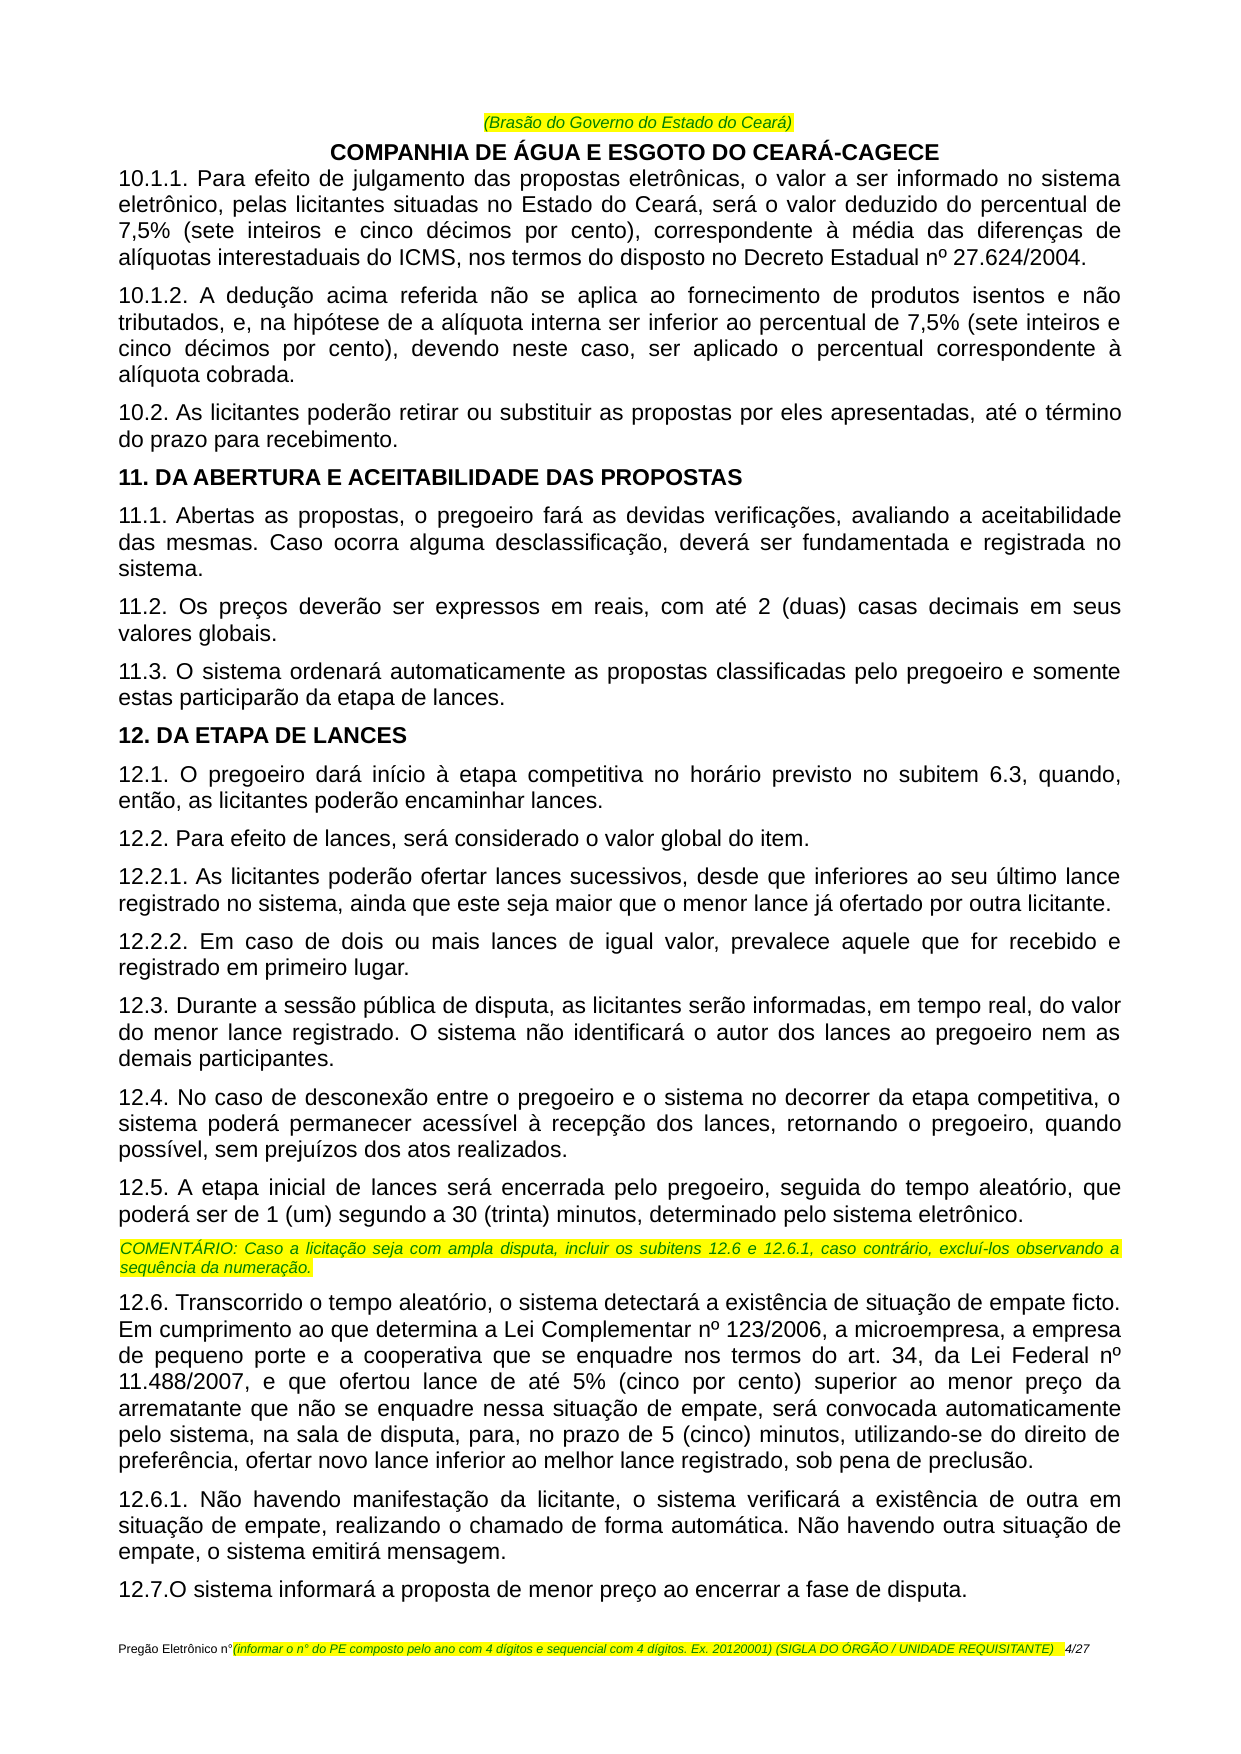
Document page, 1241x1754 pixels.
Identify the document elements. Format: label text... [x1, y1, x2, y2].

text 11.2. Os preços deverão ser expressos em reais, com até 2 (duas) casas decimais em seus valores globais. [118, 593, 1122, 646]
text 10.1.2. A dedução acima referida não se aplica ao fornecimento de produtos isentos e não tributados, e, na hipótese de a alíquota interna ser inferior ao percentual de 7,5% (sete inteiros e cinco décimos por cento), devendo neste caso, ser aplicado o percentual correspondente à alíquota cobrada. [118, 282, 1122, 387]
text 11.3. O sistema ordenará automaticamente as propostas classificadas pelo pregoeiro e somente estas participarão da etapa de lances. [118, 658, 1122, 710]
text 12. DA ETAPA DE LANCES [118, 722, 1122, 749]
text 10.2. As licitantes poderão retirar ou substituir as propostas por eles apresentadas, até o término do prazo para recebimento. [118, 399, 1122, 452]
text 11. DA ABERTURA E ACEITABILIDADE DAS PROPOSTAS [118, 464, 1122, 490]
text 12.2.1. As licitantes poderão ofertar lances sucessivos, desde que inferiores ao seu último lance registrado no sistema, ainda que este seja maior que o menor lance já ofertado por outra licitante. [118, 863, 1122, 916]
text 11.1. Abertas as propostas, o pregoeiro fará as devidas verificações, avaliando a aceitabilidade das mesmas. Caso ocorra alguma desclassificação, deverá ser fundamentada e registrada no sistema. [118, 502, 1122, 581]
text 12.1. O pregoeiro dará início à etapa competitiva no horário previsto no subitem 6.3, quando, então, as licitantes poderão encaminhar lances. [118, 761, 1122, 813]
text 12.2. Para efeito de lances, será considerado o valor global do item. [118, 825, 1122, 851]
text 10.1.1. Para efeito de julgamento das propostas eletrônicas, o valor a ser informado no sistema eletrônico, pelas licitantes situadas no Estado do Ceará, será o valor deduzido do percentual de 7,5% (sete inteiros e cinco décimos por cento), correspondente à média das diferenças de alíquotas interestaduais do ICMS, nos termos do disposto no Decreto Estadual nº 27.624/2004. [118, 165, 1122, 270]
text 12.2.2. Em caso de dois ou mais lances de igual valor, prevalece aquele que for recebido e registrado em primeiro lugar. [118, 928, 1122, 981]
text 12.6. Transcorrido o tempo aleatório, o sistema detectará a existência de situação de empate ficto. Em cumprimento ao que determina a Lei Complementar nº 123/2006, a microempresa, a empresa de pequeno porte e a cooperativa que se enquadre nos termos do art. 34, da Lei Federal nº 11.488/2007, e que ofertou lance de até 5% (cinco por cento) superior ao menor preço da arrematante que não se enquadre nessa situação de empate, será convocada automaticamente pelo sistema, na sala de disputa, para, no prazo de 5 (cinco) minutos, utilizando-se do direito de preferência, ofertar novo lance inferior ao melhor lance registrado, sob pena de preclusão. [118, 1289, 1122, 1474]
text 12.4. No caso de desconexão entre o pregoeiro e o sistema no decorrer da etapa competitiva, o sistema poderá permanecer acessível à recepção dos lances, retornando o pregoeiro, quando possível, sem prejuízos dos atos realizados. [118, 1083, 1122, 1162]
text 12.3. Durante a sessão pública de disputa, as licitantes serão informadas, em tempo real, do valor do menor lance registrado. O sistema não identificará o autor dos lances ao pregoeiro nem as demais participantes. [118, 992, 1122, 1072]
text COMENTÁRIO: Caso a licitação seja com ampla disputa, incluir os subitens 12.6 e 12.6.1, caso contrário, excluí-los observando a sequência da numeração. [120, 1239, 1122, 1277]
text 12.6.1. Não havendo manifestação da licitante, o sistema verificará a existência de outra em situação de empate, realizando o chamado de forma automática. Não havendo outra situação de empate, o sistema emitirá mensagem. [118, 1486, 1122, 1564]
text 12.7.O sistema informará a proposta de menor preço ao encerrar a fase de disputa. [118, 1576, 1122, 1603]
text 12.5. A etapa inicial de lances será encerrada pelo pregoeiro, seguida do tempo aleatório, que poderá ser de 1 (um) segundo a 30 (trinta) minutos, determinado pelo sistema eletrônico. [118, 1174, 1122, 1227]
